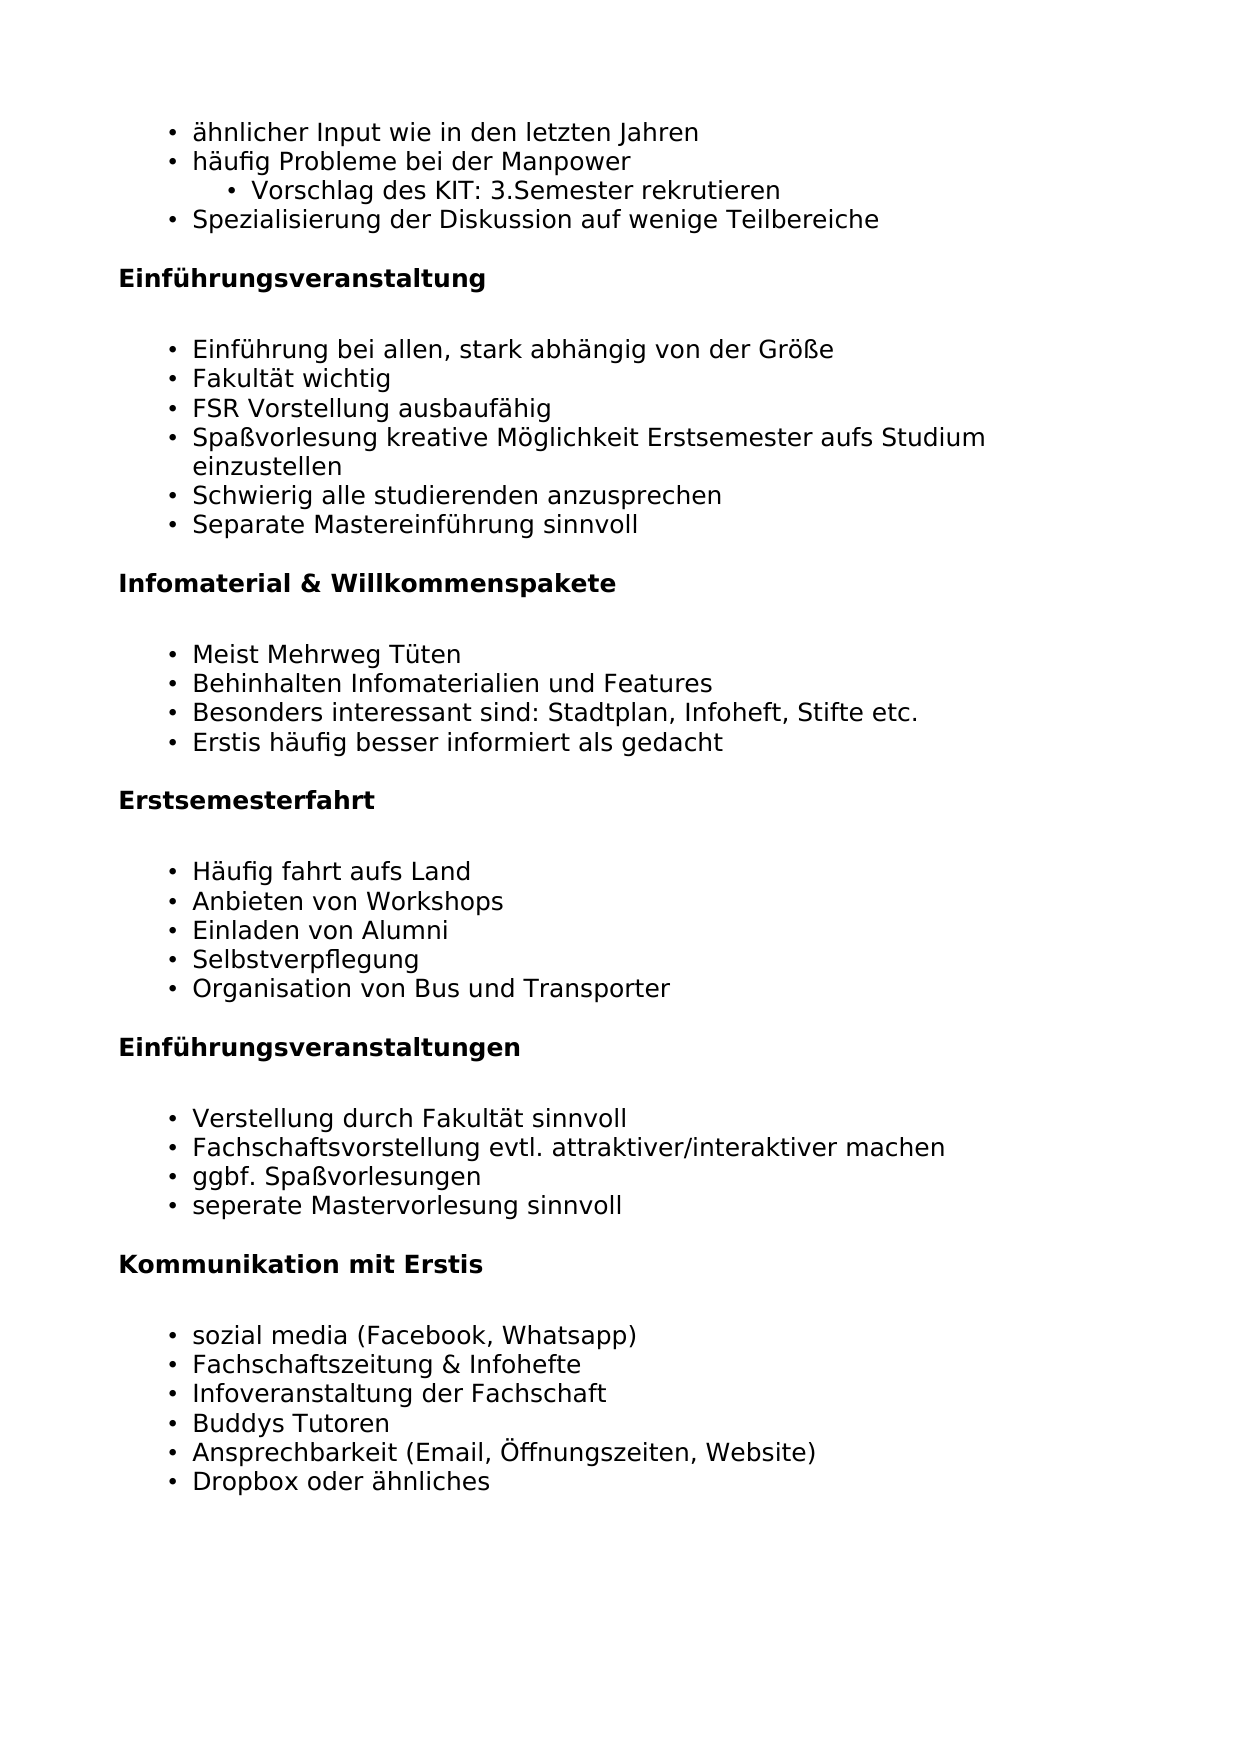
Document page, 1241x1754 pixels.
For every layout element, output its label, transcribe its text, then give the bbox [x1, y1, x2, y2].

list ggbf. Spaßvorlesungen [177, 1162, 1122, 1191]
list Besonders interessant sind: Stadtplan, Infoheft, Stifte etc. [177, 698, 1122, 728]
list Buddys Tutoren [177, 1409, 1122, 1438]
list Spaßvorlesung kreative Möglichkeit Erstsemester aufs Studium einzustellen [177, 423, 1122, 481]
list sozial media (Facebook, Whatsapp) [177, 1321, 1122, 1350]
list Einführung bei allen, stark abhängig von der Größe [177, 335, 1122, 364]
list Behinhalten Infomaterialien und Features [177, 669, 1122, 698]
list Verstellung durch Fakultät sinnvoll [177, 1104, 1122, 1133]
text Erstsemesterfahrt [118, 786, 1122, 816]
list Infoveranstaltung der Fachschaft [177, 1379, 1122, 1409]
list Spezialisierung der Diskussion auf wenige Teilbereiche [177, 206, 1122, 235]
text Kommunikation mit Erstis [118, 1250, 1122, 1279]
list Schwierig alle studierenden anzusprechen [177, 481, 1122, 510]
list Dropbox oder ähnliches [177, 1467, 1122, 1496]
list Selbstverpflegung [177, 945, 1122, 974]
list Anbieten von Workshops [177, 887, 1122, 916]
list Fachschaftszeitung & Infohefte [177, 1350, 1122, 1379]
list seperate Mastervorlesung sinnvoll [177, 1191, 1122, 1221]
text Einführungsveranstaltungen [118, 1033, 1122, 1062]
list Vorschlag des KIT: 3.Semester rekrutieren [236, 176, 1122, 206]
list Häufig fahrt aufs Land [177, 857, 1122, 887]
list Meist Mehrweg Tüten [177, 640, 1122, 669]
list Fakultät wichtig [177, 364, 1122, 394]
list Erstis häufig besser informiert als gedacht [177, 728, 1122, 757]
list Organisation von Bus und Transporter [177, 974, 1122, 1003]
list ähnlicher Input wie in den letzten Jahren [177, 118, 1122, 147]
text Infomaterial & Willkommenspakete [118, 569, 1122, 598]
list Fachschaftsvorstellung evtl. attraktiver/interaktiver machen [177, 1133, 1122, 1162]
text Einführungsveranstaltung [118, 264, 1122, 293]
list Separate Mastereinführung sinnvoll [177, 510, 1122, 539]
list FSR Vorstellung ausbaufähig [177, 394, 1122, 423]
list Einladen von Alumni [177, 916, 1122, 945]
list häufig Probleme bei der Manpower [177, 147, 1122, 176]
list Ansprechbarkeit (Email, Öffnungszeiten, Website) [177, 1438, 1122, 1467]
